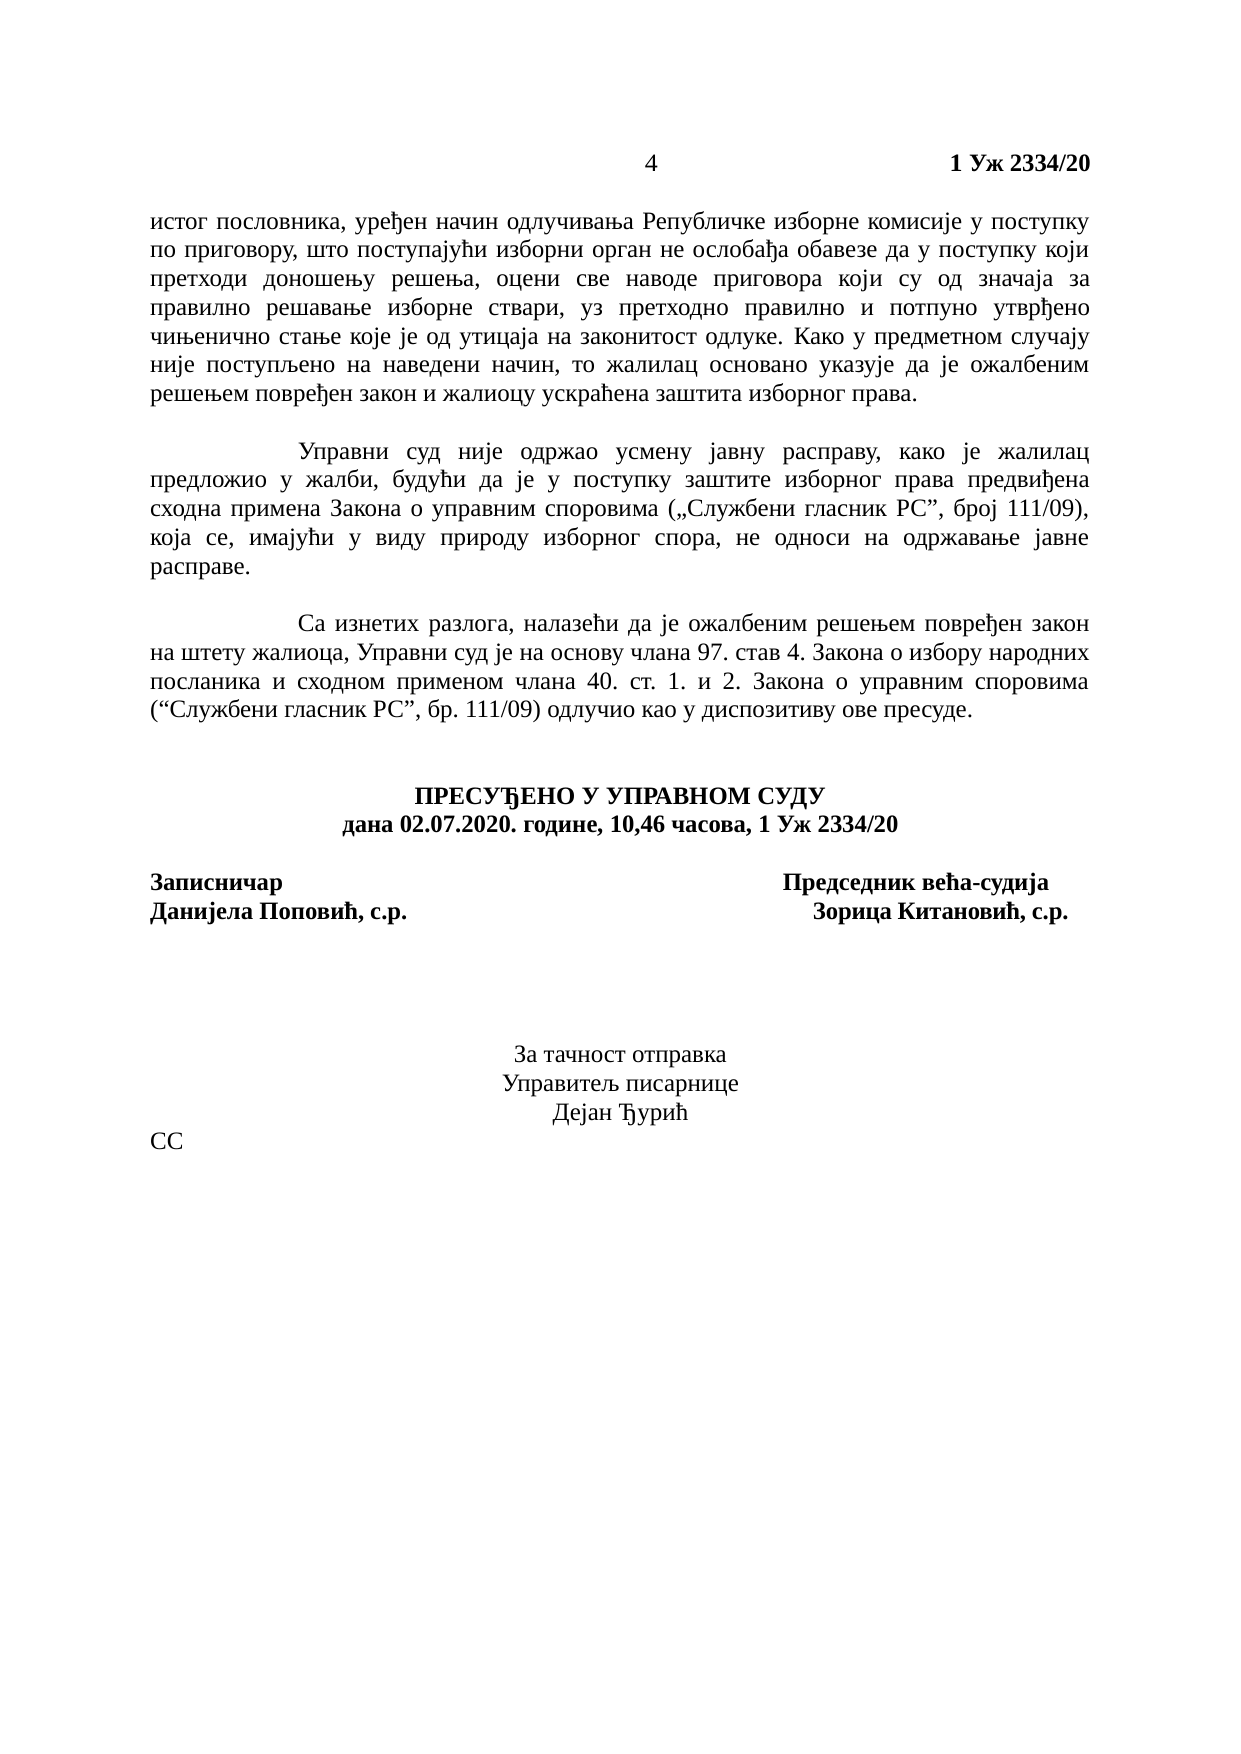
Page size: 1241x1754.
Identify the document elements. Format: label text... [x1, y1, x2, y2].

text Са изнетих разлога, налазећи да је ожалбеним решењем повређен закон на штету жалиоца, Управни суд је на основу члана 97. став 4. Закона о избору народних посланика и сходном применом члана 40. ст. 1. и 2. Закона о управним споровима (“Службени гласник РС”, бр. 111/09) одлучио као у диспозитиву ове пресуде. [150, 608, 1090, 723]
text Дејан Ђурић [150, 1097, 1090, 1126]
text За тачност отправка [150, 1039, 1090, 1068]
text дана 02.07.2020. године, 10,46 часова, 1 Уж 2334/20 [150, 809, 1090, 838]
text Данијела Поповић, с.р. Зорица Китановић, с.р. [150, 896, 1090, 924]
text СС [150, 1126, 1090, 1154]
text Управитељ писарнице [150, 1068, 1090, 1097]
text ПРЕСУЂЕНО У УПРАВНОМ СУДУ [150, 781, 1090, 809]
text Управни суд није одржао усмену јавну расправу, како је жалилац предложио у жалби, будући да је у поступку заштите изборног права предвиђена сходна примена Закона о управним споровима („Службени гласник РС”, број 111/09), која се, имајући у виду природу изборног спора, не односи на одржавање јавне расправе. [150, 436, 1090, 579]
text Записничар Председник већа-судија [150, 867, 1090, 896]
text истог пословника, уређен начин одлучивања Републичке изборне комисије у поступку по приговору, што поступајући изборни орган не ослобађа обавезе да у поступку који претходи доношењу решења, оцени све наводе приговора који су од значаја за правилно решавање изборне ствари, уз претходно правилно и потпуно утврђено чињенично стање које је од утицаја на законитост одлуке. Како у предметном случају није поступљено на наведени начин, то жалилац основано указује да је ожалбеним решењем повређен закон и жалиоцу ускраћена заштита изборног права. [150, 206, 1090, 407]
